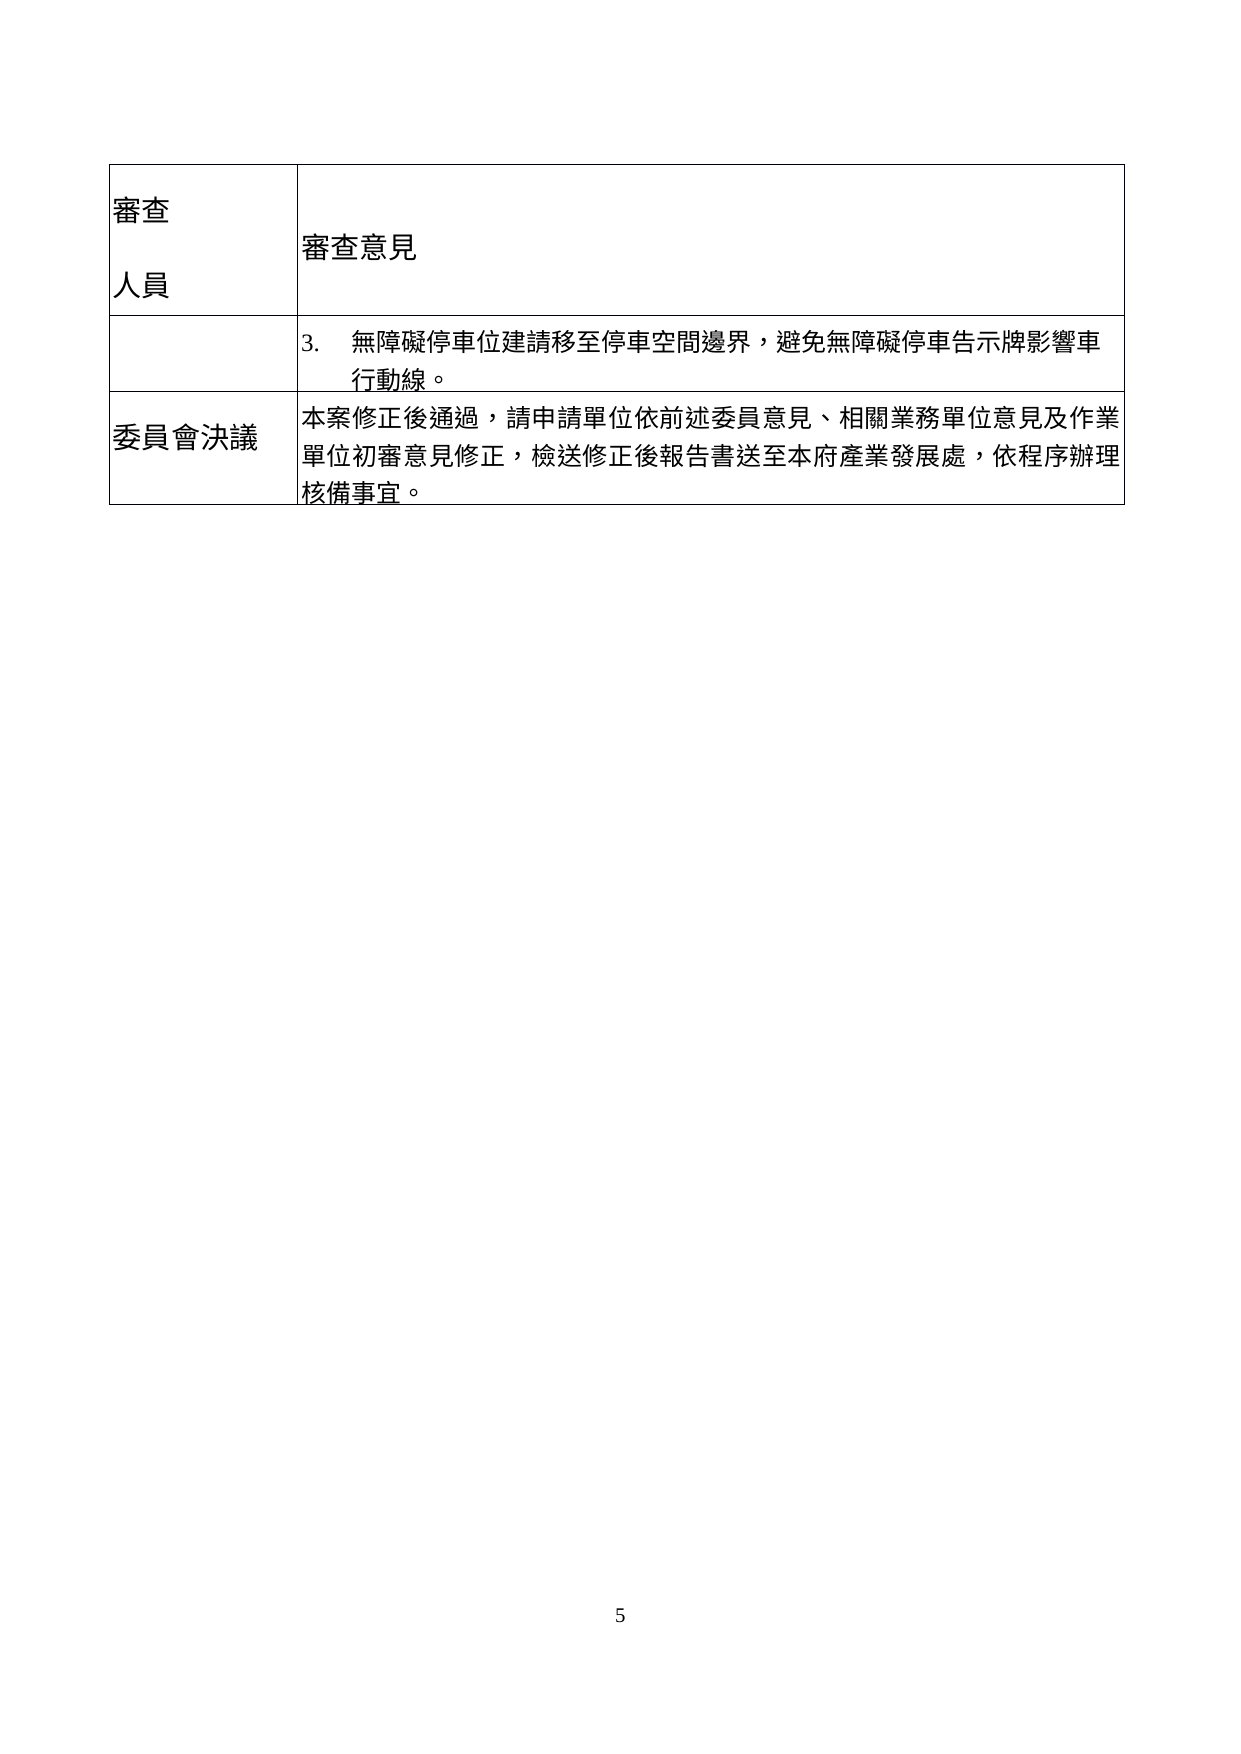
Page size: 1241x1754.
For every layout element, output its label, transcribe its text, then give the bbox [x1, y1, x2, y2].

table_header 審查 人員 [110, 165, 297, 315]
table_cell 無障礙停車位建請移至停車空間邊界，避免無障礙停車告示牌影響車行動線。 [298, 316, 1124, 391]
table_header 審查意見 [298, 165, 1124, 315]
table_cell 委員會決議 [110, 392, 297, 504]
table_cell 本案修正後通過，請申請單位依前述委員意見、相關業務單位意見及作業單位初審意見修正，檢送修正後報告書送至本府產業發展處，依程序辦理核備事宜。 [298, 392, 1124, 504]
table_cell [110, 316, 297, 391]
